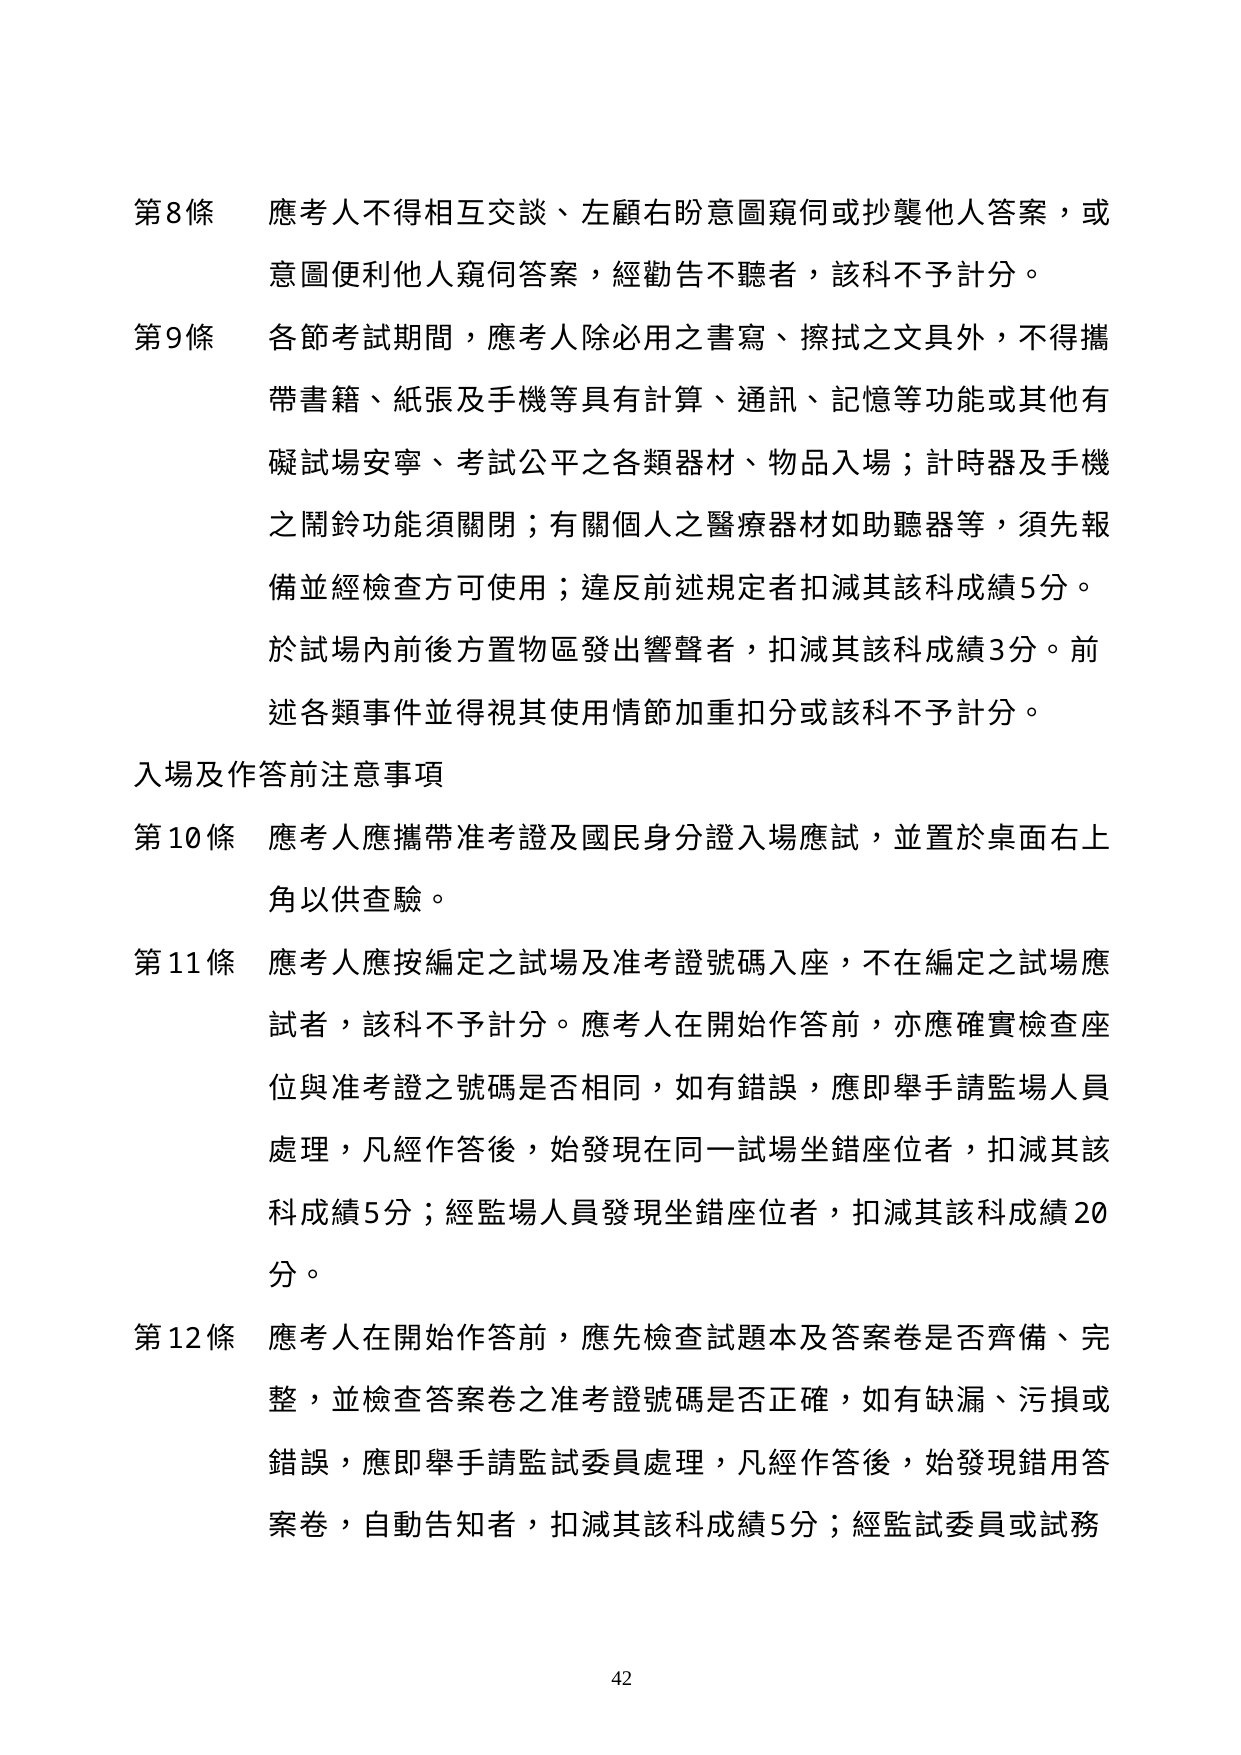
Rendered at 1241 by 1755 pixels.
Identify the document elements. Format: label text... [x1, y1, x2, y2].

table_cell 第12條 [111, 1294, 254, 1544]
table_cell 第10條 [111, 794, 254, 919]
table_cell 應考人在開始作答前，應先檢查試題本及答案卷是否齊備、完整，並檢查答案卷之准考證號碼是否正確，如有缺漏、污損或錯誤，應即舉手請監試委員處理，凡經作答後，始發現錯用答案卷，自動告知者，扣減其該科成績5分；經監試委員或試務 [255, 1294, 1142, 1544]
table_cell 入場及作答前注意事項 [111, 731, 1142, 794]
table_cell 應考人應攜帶准考證及國民身分證入場應試，並置於桌面右上角以供查驗。 [255, 794, 1142, 919]
table_cell 應考人應按編定之試場及准考證號碼入座，不在編定之試場應試者，該科不予計分。應考人在開始作答前，亦應確實檢查座位與准考證之號碼是否相同，如有錯誤，應即舉手請監場人員處理，凡經作答後，始發現在同一試場坐錯座位者，扣減其該科成績5分；經監場人員發現坐錯座位者，扣減其該科成績20分。 [255, 919, 1142, 1294]
table_cell 第9條 [111, 294, 254, 731]
table_cell 第11條 [111, 919, 254, 1294]
table_cell 應考人不得相互交談、左顧右盼意圖窺伺或抄襲他人答案，或意圖便利他人窺伺答案，經勸告不聽者，該科不予計分。 [255, 169, 1142, 294]
table_cell 各節考試期間，應考人除必用之書寫、擦拭之文具外，不得攜帶書籍、紙張及手機等具有計算、通訊、記憶等功能或其他有礙試場安寧、考試公平之各類器材、物品入場；計時器及手機之鬧鈴功能須關閉；有關個人之醫療器材如助聽器等，須先報備並經檢查方可使用；違反前述規定者扣減其該科成績5分。於試場內前後方置物區發出響聲者，扣減其該科成績3分。前述各類事件並得視其使用情節加重扣分或該科不予計分。 [255, 294, 1142, 731]
table_cell 第8條 [111, 169, 254, 294]
